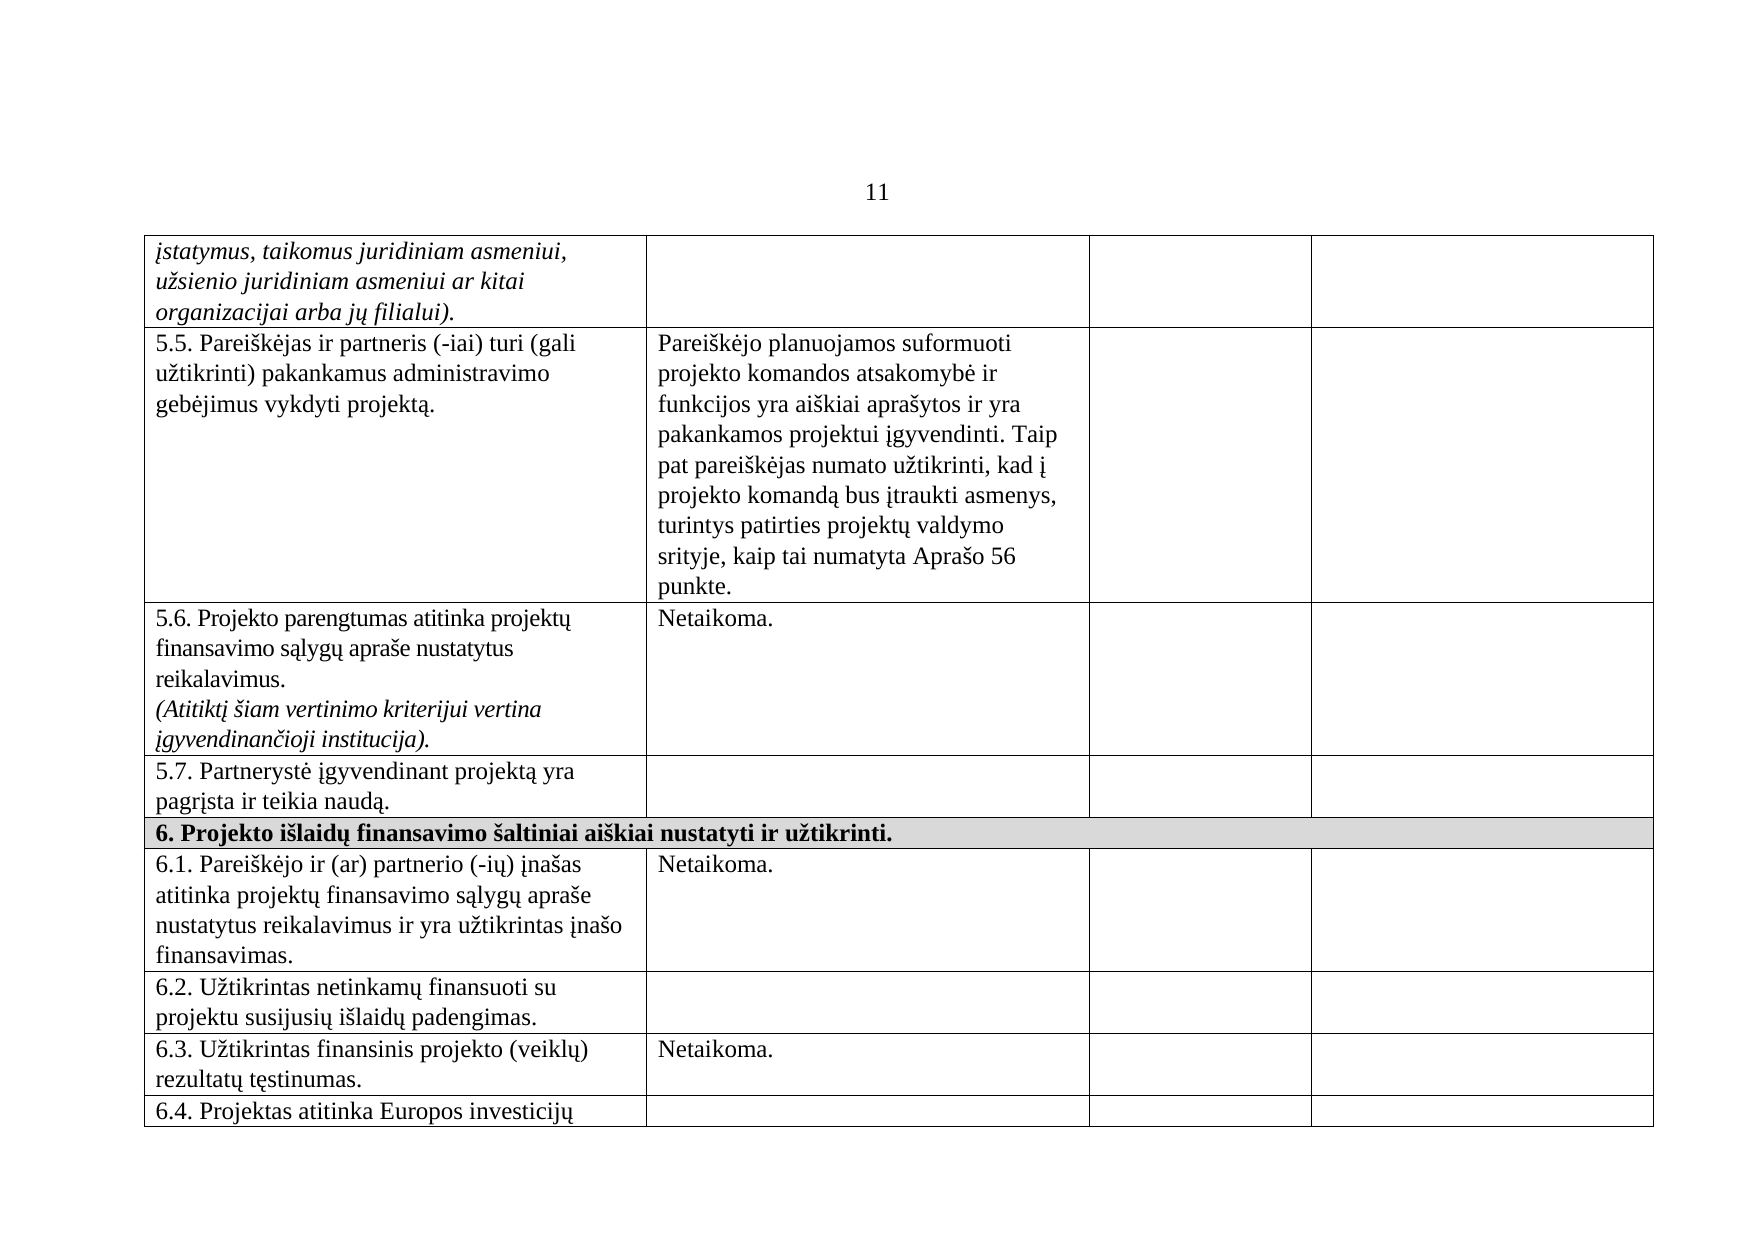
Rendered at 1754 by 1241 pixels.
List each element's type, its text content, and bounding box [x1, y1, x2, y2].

table_cell [1090, 972, 1311, 1033]
table_cell 6.3. Užtikrintas finansinis projekto (veiklų) rezultatų tęstinumas. [145, 1034, 646, 1095]
table_cell [1090, 1096, 1311, 1126]
table_cell [1312, 1096, 1653, 1126]
table_cell 6.1. Pareiškėjo ir (ar) partnerio (-ių) įnašas atitinka projektų finansavimo sąlygų apraše nustatytus reikalavimus ir yra užtikrintas įnašo finansavimas. [145, 849, 646, 971]
table_cell Netaikoma. [647, 1034, 1089, 1095]
table_cell 6.4. Projektas atitinka Europos investicijų [145, 1096, 646, 1126]
table_cell [1312, 328, 1653, 602]
table_cell 5.5. Pareiškėjas ir partneris (-iai) turi (gali užtikrinti) pakankamus administravimo gebėjimus vykdyti projektą. [145, 328, 646, 602]
table_cell [1312, 756, 1653, 817]
table_cell [1090, 236, 1311, 327]
table_cell [1312, 603, 1653, 755]
table_cell įstatymus, taikomus juridiniam asmeniui, užsienio juridiniam asmeniui ar kitai organizacijai arba jų filialui). [145, 236, 646, 327]
table_cell [1312, 849, 1653, 971]
table_cell [1090, 1034, 1311, 1095]
table_cell [647, 756, 1089, 817]
table_cell 6. Projekto išlaidų finansavimo šaltiniai aiškiai nustatyti ir užtikrinti. [145, 818, 1653, 848]
table_cell Netaikoma. [647, 849, 1089, 971]
table_cell [1090, 756, 1311, 817]
table_cell 6.2. Užtikrintas netinkamų finansuoti su projektu susijusių išlaidų padengimas. [145, 972, 646, 1033]
table_cell [1312, 236, 1653, 327]
table_cell [1312, 1034, 1653, 1095]
table_cell [647, 236, 1089, 327]
table_cell [1312, 972, 1653, 1033]
table_cell Netaikoma. [647, 603, 1089, 755]
table_cell [647, 972, 1089, 1033]
table_cell 5.6. Projekto parengtumas atitinka projektų finansavimo sąlygų apraše nustatytus reikalavimus. (Atitiktį šiam vertinimo kriterijui vertina įgyvendinančioji institucija). [145, 603, 646, 755]
table_cell Pareiškėjo planuojamos suformuoti projekto komandos atsakomybė ir funkcijos yra aiškiai aprašytos ir yra pakankamos projektui įgyvendinti. Taip pat pareiškėjas numato užtikrinti, kad į projekto komandą bus įtraukti asmenys, turintys patirties projektų valdymo srityje, kaip tai numatyta Aprašo 56 punkte. [647, 328, 1089, 602]
table_cell [1090, 849, 1311, 971]
table_cell [1090, 328, 1311, 602]
table_cell [647, 1096, 1089, 1126]
table_cell 5.7. Partnerystė įgyvendinant projektą yra pagrįsta ir teikia naudą. [145, 756, 646, 817]
table_cell [1090, 603, 1311, 755]
